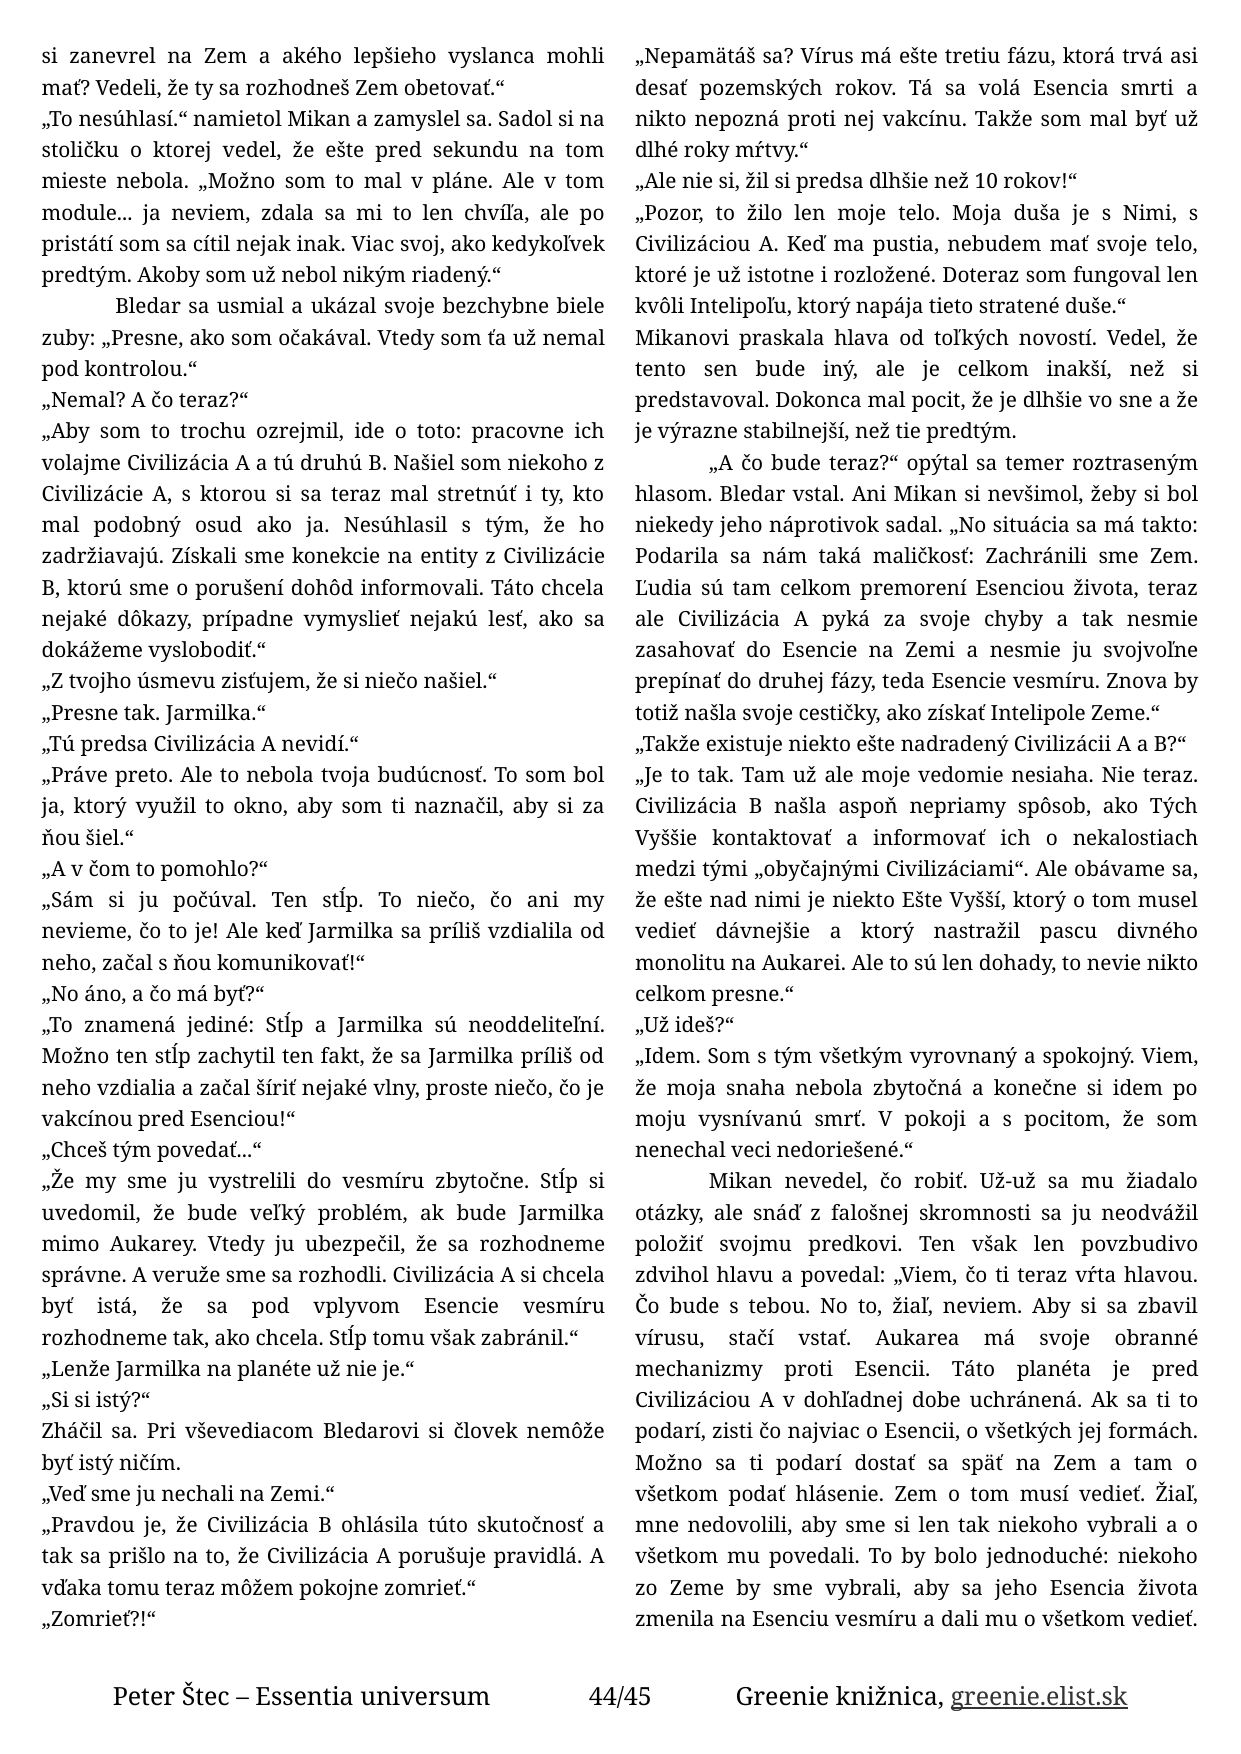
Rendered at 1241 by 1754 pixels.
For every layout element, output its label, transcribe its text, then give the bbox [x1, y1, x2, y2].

text „Pravdou je, že Civilizácia B ohlásila túto skutočnosť a tak sa prišlo na to, že Civilizácia A porušuje pravidlá. A vďaka tomu teraz môžem pokojne zomrieť.“ [41, 1510, 605, 1601]
text „Aby som to trochu ozrejmil, ide o toto: pracovne ich volajme Civilizácia A a tú druhú B. Našiel som niekoho z Civilizácie A, s ktorou si sa teraz mal stretnúť i ty, kto mal podobný osud ako ja. Nesúhlasil s tým, že ho zadržiavajú. Získali sme konekcie na entity z Civilizácie B, ktorú sme o porušení dohôd informovali. Táto chcela nejaké dôkazy, prípadne vymyslieť nejakú lesť, ako sa dokážeme vyslobodiť.“ [41, 416, 605, 663]
text „Tú predsa Civilizácia A nevidí.“ [41, 729, 605, 757]
text „A v čom to pomohlo?“ [41, 854, 605, 882]
text „Práve preto. Ale to nebola tvoja budúcnosť. To som bol ja, ktorý využil to okno, aby som ti naznačil, aby si za ňou šiel.“ [41, 760, 605, 851]
text „Veď sme ju nechali na Zemi.“ [41, 1479, 605, 1507]
text „Idem. Som s tým všetkým vyrovnaný a spokojný. Viem, že moja snaha nebola zbytočná a konečne si idem po moju vysnívanú smrť. V pokoji a s pocitom, že som nenechal veci nedoriešené.“ [635, 1041, 1199, 1163]
text „Sám si ju počúval. Ten stĺp. To niečo, čo ani my nevieme, čo to je! Ale keď Jarmilka sa príliš vzdialila od neho, začal s ňou komunikovať!“ [41, 885, 605, 976]
text „Ale nie si, žil si predsa dlhšie než 10 rokov!“ [635, 166, 1199, 195]
text „No áno, a čo má byť?“ [41, 979, 605, 1007]
text „Si si istý?“ [41, 1385, 605, 1413]
text „Je to tak. Tam už ale moje vedomie nesiaha. Nie teraz. Civilizácia B našla aspoň nepriamy spôsob, ako Tých Vyššie kontaktovať a informovať ich o nekalostiach medzi tými „obyčajnými Civilizáciami“. Ale obávame sa, že ešte nad nimi je niekto Ešte Vyšší, ktorý o tom musel vedieť dávnejšie a ktorý nastražil pascu divného monolitu na Aukarei. Ale to sú len dohady, to nevie nikto celkom presne.“ [635, 760, 1199, 1007]
text Mikan nevedel, čo robiť. Už-už sa mu žiadalo otázky, ale snáď z falošnej skromnosti sa ju neodvážil položiť svojmu predkovi. Ten však len povzbudivo zdvihol hlavu a povedal: „Viem, čo ti teraz vŕta hlavou. Čo bude s tebou. No to, žiaľ, neviem. Aby si sa zbavil vírusu, stačí vstať. Aukarea má svoje obranné mechanizmy proti Esencii. Táto planéta je pred Civilizáciou A v dohľadnej dobe uchránená. Ak sa ti to podarí, zisti čo najviac o Esencii, o všetkých jej formách. Možno sa ti podarí dostať sa späť na Zem a tam o všetkom podať hlásenie. Zem o tom musí vedieť. Žiaľ, mne nedovolili, aby sme si len tak niekoho vybrali a o všetkom mu povedali. To by bolo jednoduché: niekoho zo Zeme by sme vybrali, aby sa jeho Esencia života zmenila na Esenciu vesmíru a dali mu o všetkom vedieť. [635, 1166, 1199, 1632]
text „Nepamätáš sa? Vírus má ešte tretiu fázu, ktorá trvá asi desať pozemských rokov. Tá sa volá Esencia smrti a nikto nepozná proti nej vakcínu. Takže som mal byť už dlhé roky mŕtvy.“ [635, 41, 1199, 163]
text „Zomrieť?!“ [41, 1604, 605, 1632]
text „To znamená jediné: Stĺp a Jarmilka sú neoddeliteľní. Možno ten stĺp zachytil ten fakt, že sa Jarmilka príliš od neho vzdialia a začal šíriť nejaké vlny, proste niečo, čo je vakcínou pred Esenciou!“ [41, 1010, 605, 1132]
text „Z tvojho úsmevu zisťujem, že si niečo našiel.“ [41, 666, 605, 695]
text „Presne tak. Jarmilka.“ [41, 698, 605, 726]
text „Že my sme ju vystrelili do vesmíru zbytočne. Stĺp si uvedomil, že bude veľký problém, ak bude Jarmilka mimo Aukarey. Vtedy ju ubezpečil, že sa rozhodneme správne. A veruže sme sa rozhodli. Civilizácia A si chcela byť istá, že sa pod vplyvom Esencie vesmíru rozhodneme tak, ako chcela. Stĺp tomu však zabránil.“ [41, 1166, 605, 1351]
text „Nemal? A čo teraz?“ [41, 385, 605, 413]
text Zháčil sa. Pri vševediacom Bledarovi si človek nemôže byť istý ničím. [41, 1416, 605, 1476]
text „To nesúhlasí.“ namietol Mikan a zamyslel sa. Sadol si na stoličku o ktorej vedel, že ešte pred sekundu na tom mieste nebola. „Možno som to mal v pláne. Ale v tom module... ja neviem, zdala sa mi to len chvíľa, ale po pristátí som sa cítil nejak inak. Viac svoj, ako kedykoľvek predtým. Akoby som už nebol nikým riadený.“ [41, 104, 605, 288]
text Mikanovi praskala hlava od toľkých novostí. Vedel, že tento sen bude iný, ale je celkom inakší, než si predstavoval. Dokonca mal pocit, že je dlhšie vo sne a že je výrazne stabilnejší, než tie predtým. [635, 323, 1199, 445]
text „Pozor, to žilo len moje telo. Moja duša je s Nimi, s Civilizáciou A. Keď ma pustia, nebudem mať svoje telo, ktoré je už istotne i rozložené. Doteraz som fungoval len kvôli Intelipoľu, ktorý napája tieto stratené duše.“ [635, 198, 1199, 320]
text „Už ideš?“ [635, 1010, 1199, 1038]
text „Takže existuje niekto ešte nadradený Civilizácii A a B?“ [635, 729, 1199, 757]
text Bledar sa usmial a ukázal svoje bezchybne biele zuby: „Presne, ako som očakával. Vtedy som ťa už nemal pod kontrolou.“ [41, 291, 605, 382]
text „Lenže Jarmilka na planéte už nie je.“ [41, 1354, 605, 1382]
text „Chceš tým povedať...“ [41, 1135, 605, 1163]
text si zanevrel na Zem a akého lepšieho vyslanca mohli mať? Vedeli, že ty sa rozhodneš Zem obetovať.“ [41, 41, 605, 101]
text „A čo bude teraz?“ opýtal sa temer roztraseným hlasom. Bledar vstal. Ani Mikan si nevšimol, žeby si bol niekedy jeho náprotivok sadal. „No situácia sa má takto: Podarila sa nám taká maličkosť: Zachránili sme Zem. Ľudia sú tam celkom premorení Esenciou života, teraz ale Civilizácia A pyká za svoje chyby a tak nesmie zasahovať do Esencie na Zemi a nesmie ju svojvoľne prepínať do druhej fázy, teda Esencie vesmíru. Znova by totiž našla svoje cestičky, ako získať Intelipole Zeme.“ [635, 448, 1199, 726]
